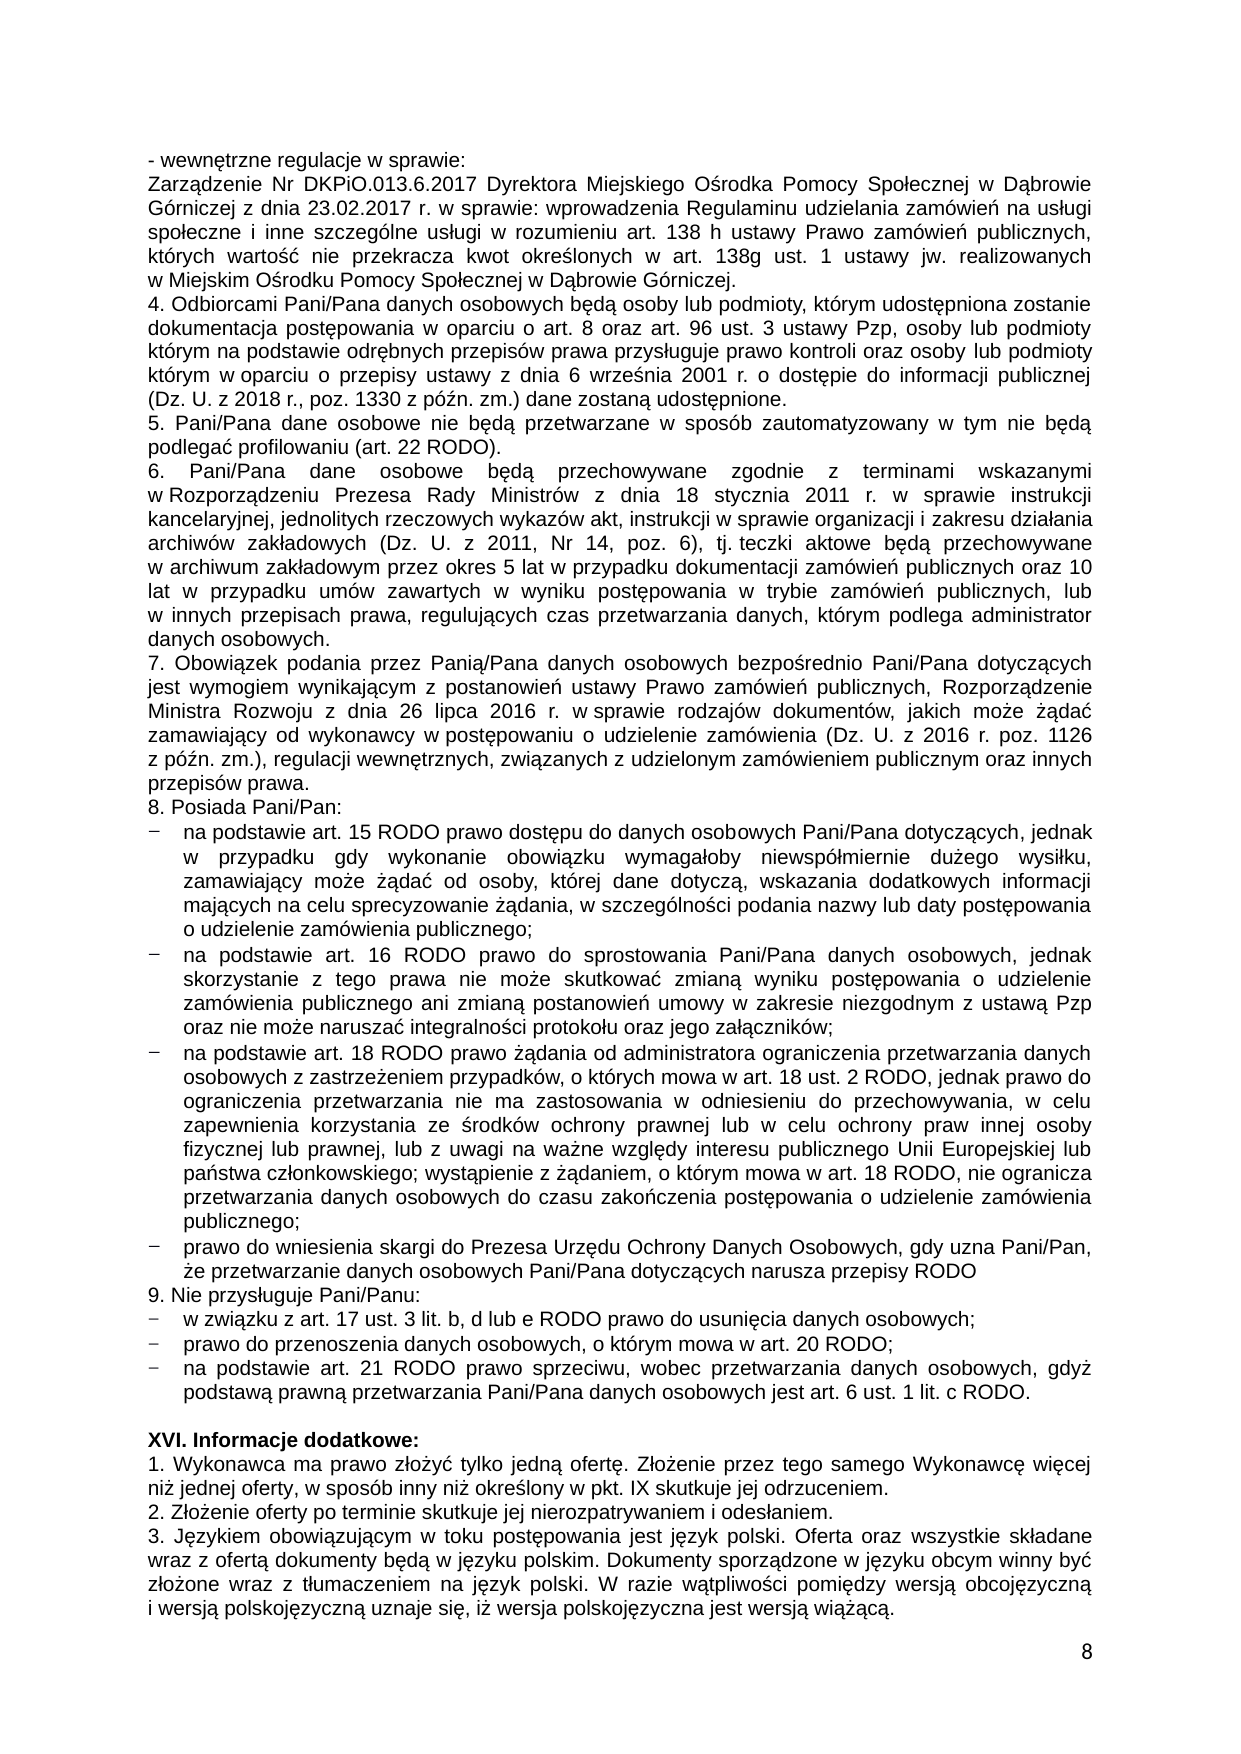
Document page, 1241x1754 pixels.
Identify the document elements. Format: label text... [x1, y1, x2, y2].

list na podstawie art. 18 RODO prawo żądania od administratora ograniczenia przetwarzania danych osobowych z zastrzeżeniem przypadków, o których mowa w art. 18 ust. 2 RODO, jednak prawo do ograniczenia przetwarzania nie ma zastosowania w odniesieniu do przechowywania, w celu zapewnienia korzystania ze środków ochrony prawnej lub w celu ochrony praw innej osoby fizycznej lub prawnej, lub z uwagi na ważne względy interesu publicznego Unii Europejskiej lub państwa członkowskiego; wystąpienie z żądaniem, o którym mowa w art. 18 RODO, nie ogranicza przetwarzania danych osobowych do czasu zakończenia postępowania o udzielenie zamówienia publicznego; [148, 1039, 1093, 1233]
list prawo do przenoszenia danych osobowych, o którym mowa w art. 20 RODO; [148, 1331, 1093, 1356]
list w związku z art. 17 ust. 3 lit. b, d lub e RODO prawo do usunięcia danych osobowych; [148, 1307, 1093, 1331]
list 9. Nie przysługuje Pani/Panu: [148, 1283, 1093, 1307]
list na podstawie art. 21 RODO prawo sprzeciwu, wobec przetwarzania danych osobowych, gdyż podstawą prawną przetwarzania Pani/Pana danych osobowych jest art. 6 ust. 1 lit. c RODO. [148, 1356, 1093, 1404]
list 8. Posiada Pani/Pan: [148, 794, 1093, 818]
list 3. Językiem obowiązującym w toku postępowania jest język polski. Oferta oraz wszystkie składane wraz z ofertą dokumenty będą w języku polskim. Dokumenty sporządzone w języku obcym winny być złożone wraz z tłumaczeniem na język polski. W razie wątpliwości pomiędzy wersją obcojęzyczną i wersją polskojęzyczną uznaje się, iż wersja polskojęzyczna jest wersją wiążącą. [148, 1523, 1093, 1619]
list 4. Odbiorcami Pani/Pana danych osobowych będą osoby lub podmioty, którym udostępniona zostanie dokumentacja postępowania w oparciu o art. 8 oraz art. 96 ust. 3 ustawy Pzp, osoby lub podmioty którym na podstawie odrębnych przepisów prawa przysługuje prawo kontroli oraz osoby lub podmioty którym w oparciu o przepisy ustawy z dnia 6 września 2001 r. o dostępie do informacji publicznej (Dz. U. z 2018 r., poz. 1330 z późn. zm.) dane zostaną udostępnione. [148, 291, 1093, 411]
text XVI. Informacje dodatkowe: [148, 1428, 1093, 1452]
list na podstawie art. 15 RODO prawo dostępu do danych osobowych Pani/Pana dotyczących, jednak w przypadku gdy wykonanie obowiązku wymagałoby niewspółmiernie dużego wysiłku, zamawiający może żądać od osoby, której dane dotyczą, wskazania dodatkowych informacji mających na celu sprecyzowanie żądania, w szczególności podania nazwy lub daty postępowania o udzielenie zamówienia publicznego; [148, 818, 1093, 941]
list 1. Wykonawca ma prawo złożyć tylko jedną ofertę. Złożenie przez tego samego Wykonawcę więcej niż jednej oferty, w sposób inny niż określony w pkt. IX skutkuje jej odrzuceniem. [148, 1452, 1093, 1499]
list Zarządzenie Nr DKPiO.013.6.2017 Dyrektora Miejskiego Ośrodka Pomocy Społecznej w Dąbrowie Górniczej z dnia 23.02.2017 r. w sprawie: wprowadzenia Regulaminu udzielania zamówień na usługi społeczne i inne szczególne usługi w rozumieniu art. 138 h ustawy Prawo zamówień publicznych, których wartość nie przekracza kwot określonych w art. 138g ust. 1 ustawy jw. realizowanych w Miejskim Ośrodku Pomocy Społecznej w Dąbrowie Górniczej. [148, 172, 1093, 291]
list prawo do wniesienia skargi do Prezesa Urzędu Ochrony Danych Osobowych, gdy uzna Pani/Pan, że przetwarzanie danych osobowych Pani/Pana dotyczących narusza przepisy RODO [148, 1233, 1093, 1283]
list 6. Pani/Pana dane osobowe będą przechowywane zgodnie z terminami wskazanymi w Rozporządzeniu Prezesa Rady Ministrów z dnia 18 stycznia 2011 r. w sprawie instrukcji kancelaryjnej, jednolitych rzeczowych wykazów akt, instrukcji w sprawie organizacji i zakresu działania archiwów zakładowych (Dz. U. z 2011, Nr 14, poz. 6), tj. teczki aktowe będą przechowywane w archiwum zakładowym przez okres 5 lat w przypadku dokumentacji zamówień publicznych oraz 10 lat w przypadku umów zawartych w wyniku postępowania w trybie zamówień publicznych, lub w innych przepisach prawa, regulujących czas przetwarzania danych, którym podlega administrator danych osobowych. [148, 459, 1093, 651]
list 7. Obowiązek podania przez Panią/Pana danych osobowych bezpośrednio Pani/Pana dotyczących jest wymogiem wynikającym z postanowień ustawy Prawo zamówień publicznych, Rozporządzenie Ministra Rozwoju z dnia 26 lipca 2016 r. w sprawie rodzajów dokumentów, jakich może żądać zamawiający od wykonawcy w postępowaniu o udzielenie zamówienia (Dz. U. z 2016 r. poz. 1126 z późn. zm.), regulacji wewnętrznych, związanych z udzielonym zamówieniem publicznym oraz innych przepisów prawa. [148, 651, 1093, 794]
list na podstawie art. 16 RODO prawo do sprostowania Pani/Pana danych osobowych, jednak skorzystanie z tego prawa nie może skutkować zmianą wyniku postępowania o udzielenie zamówienia publicznego ani zmianą postanowień umowy w zakresie niezgodnym z ustawą Pzp oraz nie może naruszać integralności protokołu oraz jego załączników; [148, 941, 1093, 1039]
list 5. Pani/Pana dane osobowe nie będą przetwarzane w sposób zautomatyzowany w tym nie będą podlegać profilowaniu (art. 22 RODO). [148, 411, 1093, 459]
text - wewnętrzne regulacje w sprawie: [148, 148, 1093, 172]
list 2. Złożenie oferty po terminie skutkuje jej nierozpatrywaniem i odesłaniem. [148, 1499, 1093, 1523]
